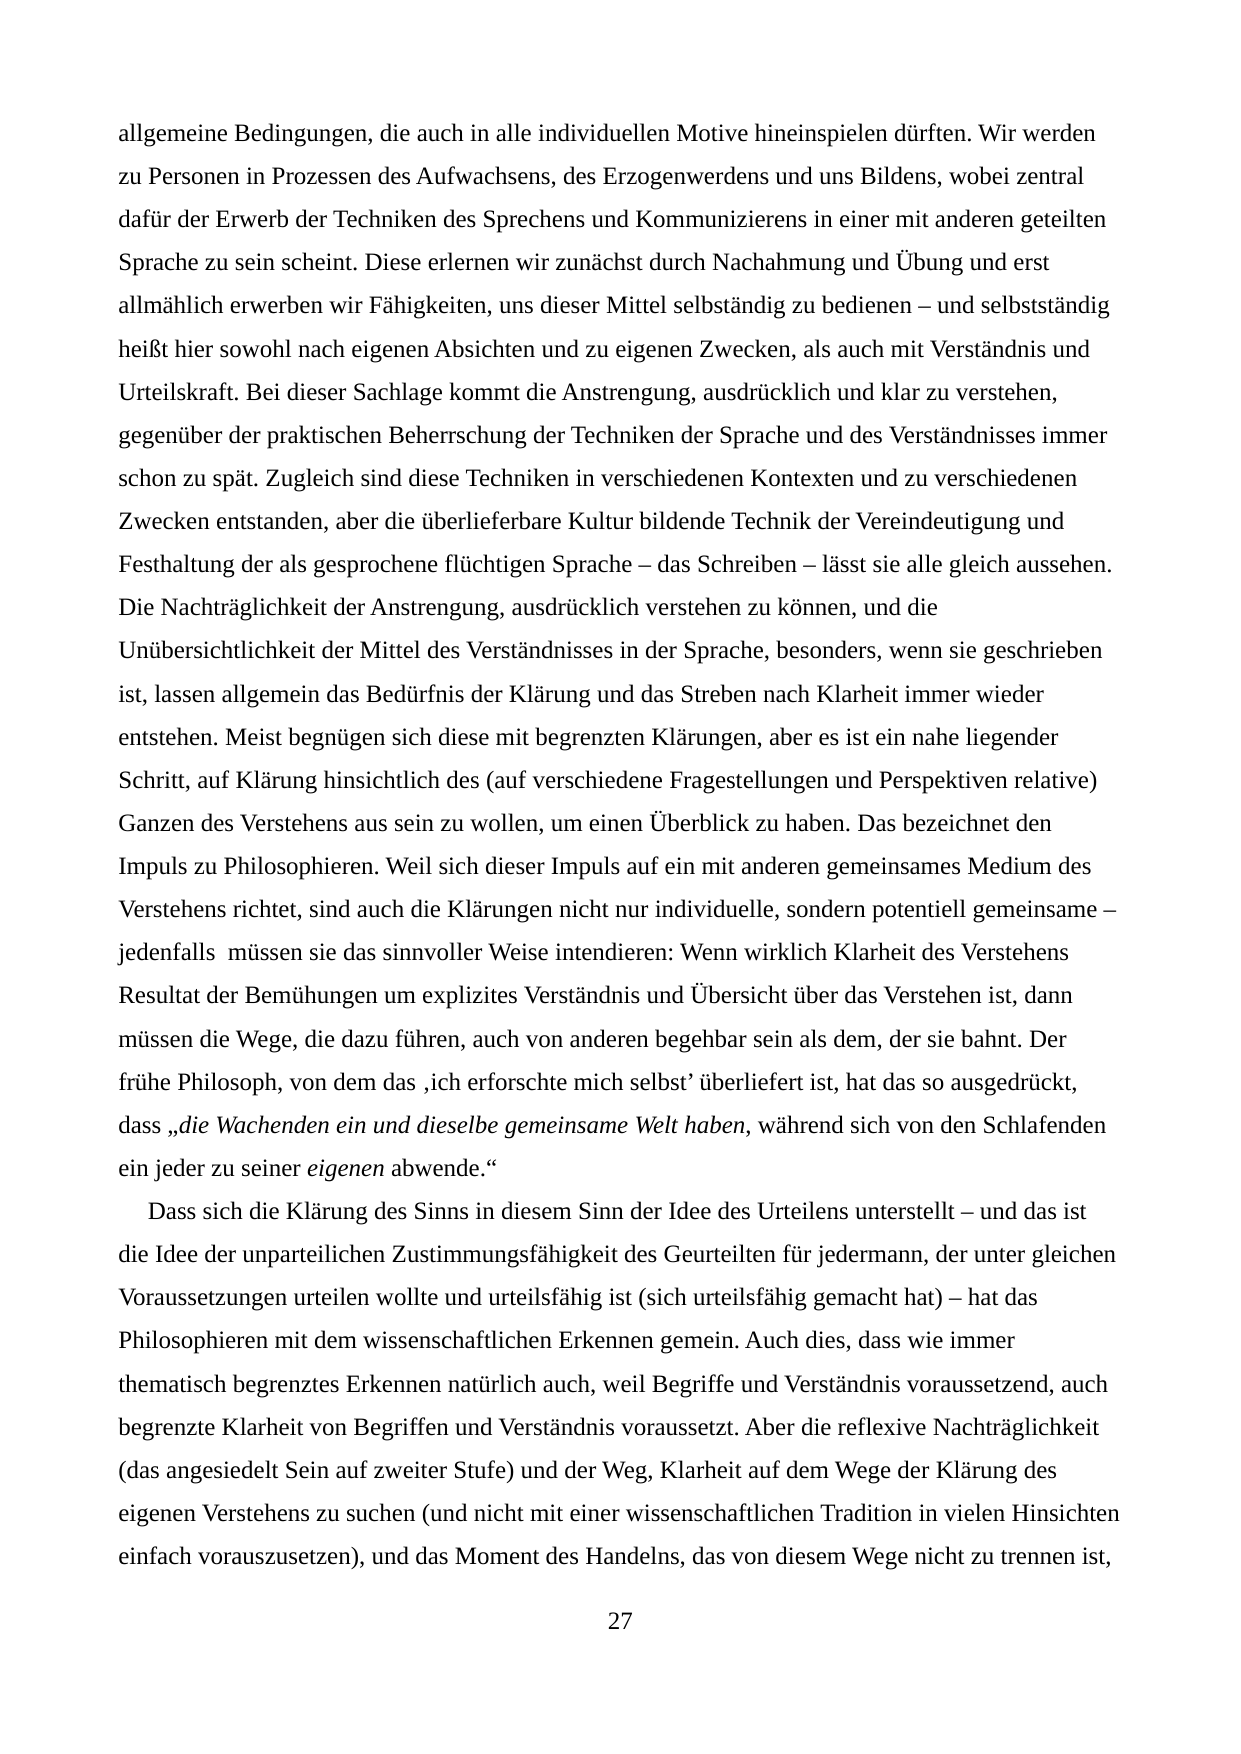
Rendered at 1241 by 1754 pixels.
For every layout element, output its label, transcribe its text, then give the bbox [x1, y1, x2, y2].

text allgemeine Bedingungen, die auch in alle individuellen Motive hineinspielen dürften. Wir werden zu Personen in Prozessen des Aufwachsens, des Erzogenwerdens und uns Bildens, wobei zentral dafür der Erwerb der Techniken des Sprechens und Kommunizierens in einer mit anderen geteilten Sprache zu sein scheint. Diese erlernen wir zunächst durch Nachahmung und Übung und erst allmählich erwerben wir Fähigkeiten, uns dieser Mittel selbständig zu bedienen – und selbstständig heißt hier sowohl nach eigenen Absichten und zu eigenen Zwecken, als auch mit Verständnis und Urteilskraft. Bei dieser Sachlage kommt die Anstrengung, ausdrücklich und klar zu verstehen, gegenüber der praktischen Beherrschung der Techniken der Sprache und des Verständnisses immer schon zu spät. Zugleich sind diese Techniken in verschiedenen Kontexten und zu verschiedenen Zwecken entstanden, aber die überlieferbare Kultur bildende Technik der Vereindeutigung und Festhaltung der als gesprochene flüchtigen Sprache – das Schreiben – lässt sie alle gleich aussehen. Die Nachträglichkeit der Anstrengung, ausdrücklich verstehen zu können, und die Unübersichtlichkeit der Mittel des Verständnisses in der Sprache, besonders, wenn sie geschrieben ist, lassen allgemein das Bedürfnis der Klärung und das Streben nach Klarheit immer wieder entstehen. Meist begnügen sich diese mit begrenzten Klärungen, aber es ist ein nahe liegender Schritt, auf Klärung hinsichtlich des (auf verschiedene Fragestellungen und Perspektiven relative) Ganzen des Verstehens aus sein zu wollen, um einen Überblick zu haben. Das bezeichnet den Impuls zu Philosophieren. Weil sich dieser Impuls auf ein mit anderen gemeinsames Medium des Verstehens richtet, sind auch die Klärungen nicht nur individuelle, sondern potentiell gemeinsame – jedenfalls müssen sie das sinnvoller Weise intendieren: Wenn wirklich Klarheit des Verstehens Resultat der Bemühungen um explizites Verständnis und Übersicht über das Verstehen ist, dann müssen die Wege, die dazu führen, auch von anderen begehbar sein als dem, der sie bahnt. Der frühe Philosoph, von dem das ‚ich erforschte mich selbst’ überliefert ist, hat das so ausgedrückt, dass „die Wachenden ein und dieselbe gemeinsame Welt haben, während sich von den Schlafenden ein jeder zu seiner eigenen abwende.“ [118, 118, 1122, 1182]
text Dass sich die Klärung des Sinns in diesem Sinn der Idee des Urteilens unterstellt – und das ist die Idee der unparteilichen Zustimmungsfähigkeit des Geurteilten für jedermann, der unter gleichen Voraussetzungen urteilen wollte und urteilsfähig ist (sich urteilsfähig gemacht hat) – hat das Philosophieren mit dem wissenschaftlichen Erkennen gemein. Auch dies, dass wie immer thematisch begrenztes Erkennen natürlich auch, weil Begriffe und Verständnis voraussetzend, auch begrenzte Klarheit von Begriffen und Verständnis voraussetzt. Aber die reflexive Nachträglichkeit (das angesiedelt Sein auf zweiter Stufe) und der Weg, Klarheit auf dem Wege der Klärung des eigenen Verstehens zu suchen (und nicht mit einer wissenschaftlichen Tradition in vielen Hinsichten einfach vorauszusetzen), und das Moment des Handelns, das von diesem Wege nicht zu trennen ist, [118, 1196, 1122, 1570]
